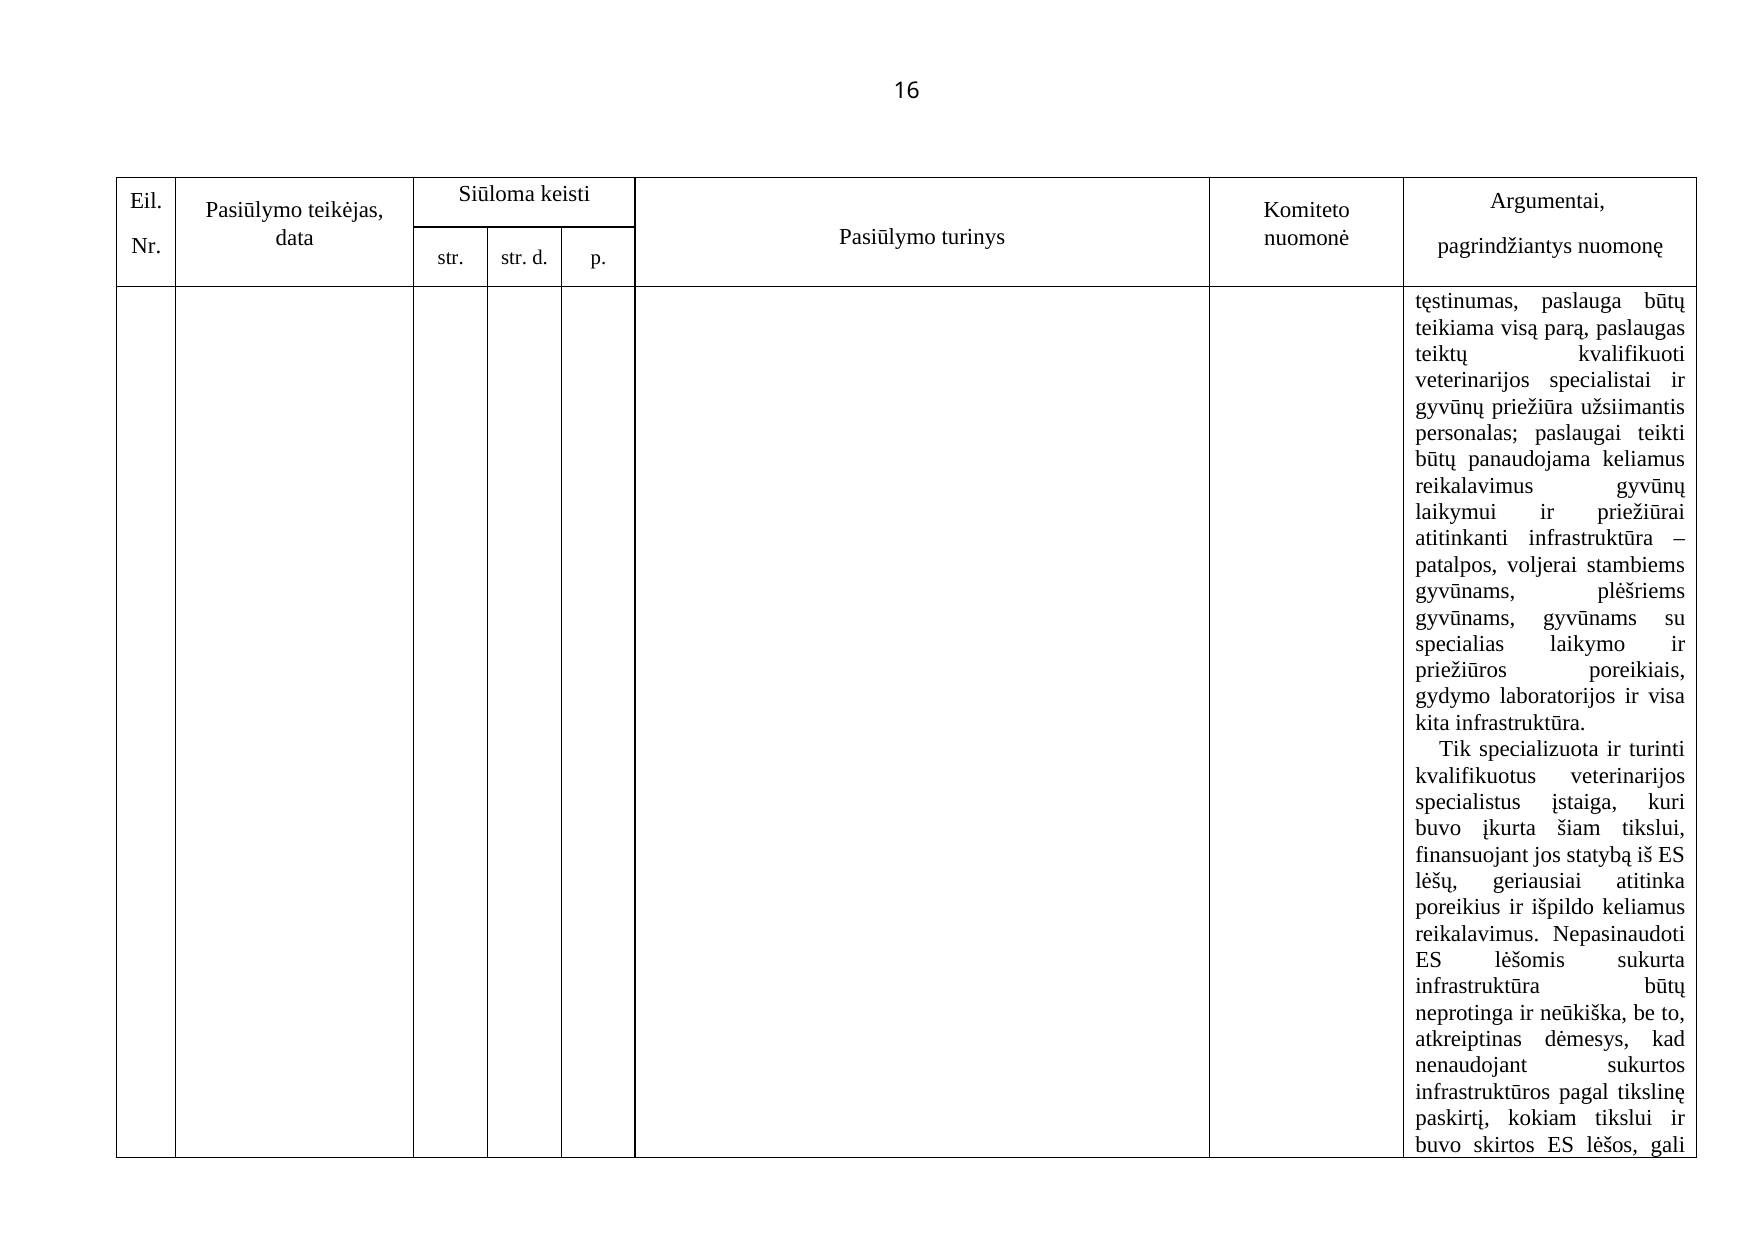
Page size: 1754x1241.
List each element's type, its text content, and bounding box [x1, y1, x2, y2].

table_header Pasiūlymo teikėjas, data [176, 178, 413, 286]
table_cell tęstinumas, paslauga būtų teikiama visą parą, paslaugas teiktų kvalifikuoti veterinarijos specialistai ir gyvūnų priežiūra užsiimantis personalas; paslaugai teikti būtų panaudojama keliamus reikalavimus gyvūnų laikymui ir priežiūrai atitinkanti infrastruktūra – patalpos, voljerai stambiems gyvūnams, plėšriems gyvūnams, gyvūnams su specialias laikymo ir priežiūros poreikiais, gydymo laboratorijos ir visa kita infrastruktūra. Tik specializuota ir turinti kvalifikuotus veterinarijos specialistus įstaiga, kuri buvo įkurta šiam tikslui, finansuojant jos statybą iš ES lėšų, geriausiai atitinka poreikius ir išpildo keliamus reikalavimus. Nepasinaudoti ES lėšomis sukurta infrastruktūra būtų neprotinga ir neūkiška, be to, atkreiptinas dėmesys, kad nenaudojant sukurtos infrastruktūros pagal tikslinę paskirtį, kokiam tikslui ir buvo skirtos ES lėšos, gali [1404, 287, 1696, 1157]
table_cell p. [562, 228, 634, 286]
table_cell str. d. [488, 228, 561, 286]
table_cell str. [414, 228, 487, 286]
table_cell [117, 287, 175, 1157]
table_cell [636, 287, 1209, 1157]
table_cell [1210, 287, 1403, 1157]
table_cell [414, 287, 487, 1157]
table_cell [488, 287, 561, 1157]
table_header Argumentai, pagrindžiantys nuomonę [1404, 178, 1696, 286]
table_header Pasiūlymo turinys [636, 178, 1209, 286]
table_header Siūloma keisti [414, 178, 634, 226]
table_cell [176, 287, 413, 1157]
table_header Eil. Nr. [117, 178, 175, 286]
table_header Komiteto nuomonė [1210, 178, 1403, 286]
table_cell [562, 287, 634, 1157]
